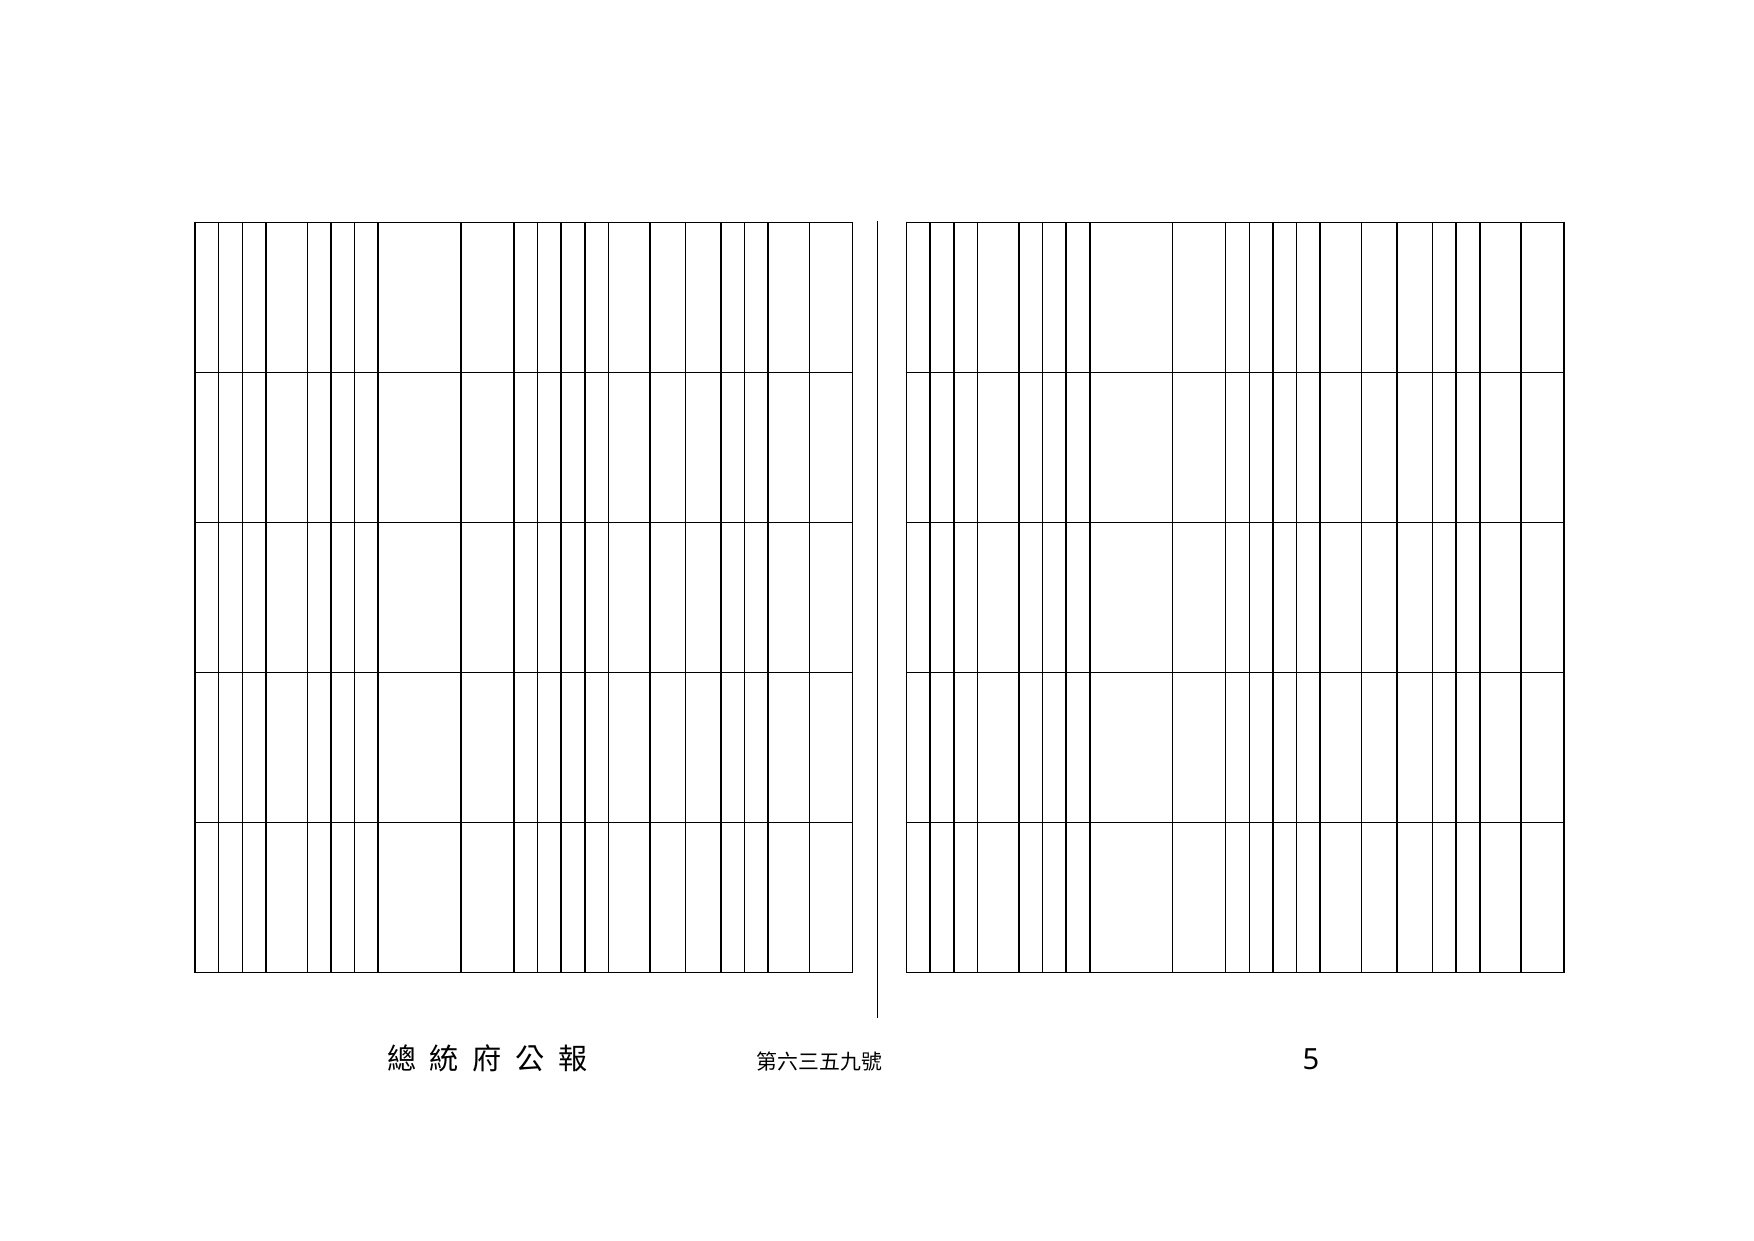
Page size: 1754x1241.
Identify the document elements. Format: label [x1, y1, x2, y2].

table_cell [1362, 223, 1396, 372]
table_cell [1091, 223, 1172, 372]
table_cell [332, 523, 354, 672]
table_cell [907, 373, 929, 522]
table_cell [722, 523, 744, 672]
table_cell [1297, 373, 1319, 522]
table_cell [1091, 673, 1172, 822]
table_cell [355, 373, 377, 522]
table_cell [1433, 523, 1455, 672]
table_cell [1481, 673, 1520, 822]
table_cell [1297, 223, 1319, 372]
table_cell [686, 373, 720, 522]
table_cell [1173, 673, 1225, 822]
table_cell [1173, 373, 1225, 522]
table_cell [1398, 673, 1432, 822]
table_cell [1321, 523, 1361, 672]
table_cell [686, 823, 720, 972]
table_cell [1457, 523, 1479, 672]
table_cell [538, 223, 560, 372]
table_cell [515, 673, 537, 822]
table_cell [1020, 223, 1042, 372]
table_cell [267, 523, 307, 672]
table_cell [562, 223, 584, 372]
table_cell [196, 373, 218, 522]
table_cell [1274, 373, 1296, 522]
table_cell [1020, 673, 1042, 822]
table_cell [651, 673, 685, 822]
table_cell [651, 373, 685, 522]
table_cell [562, 373, 584, 522]
table_cell [586, 523, 608, 672]
table_cell [267, 823, 307, 972]
table_cell [1067, 373, 1089, 522]
table_cell [1481, 823, 1520, 972]
table_cell [1321, 823, 1361, 972]
table_cell [769, 823, 809, 972]
table_cell [243, 823, 265, 972]
table_cell [1043, 223, 1065, 372]
table_cell [1274, 823, 1296, 972]
table_cell [1362, 673, 1396, 822]
table_cell [462, 523, 513, 672]
table_cell [379, 373, 460, 522]
table_cell [1274, 673, 1296, 822]
table_cell [1321, 373, 1361, 522]
table_cell [1522, 373, 1563, 522]
table_cell [1398, 823, 1432, 972]
table_cell [1067, 223, 1089, 372]
table_cell [538, 673, 560, 822]
table_cell [1398, 223, 1432, 372]
table_cell [931, 523, 953, 672]
table_cell [745, 823, 767, 972]
table_cell [219, 823, 242, 972]
table_cell [196, 823, 218, 972]
table_cell [955, 673, 977, 822]
table_cell [1043, 373, 1065, 522]
table_cell [1226, 373, 1249, 522]
table_cell [1043, 823, 1065, 972]
table_cell [931, 373, 953, 522]
table_cell [462, 823, 513, 972]
table_cell [515, 823, 537, 972]
table_cell [1091, 823, 1172, 972]
table_cell [1173, 523, 1225, 672]
table_cell [609, 823, 649, 972]
table_cell [810, 673, 852, 822]
table_cell [562, 673, 584, 822]
table_cell [978, 523, 1018, 672]
table_cell [1362, 823, 1396, 972]
table_cell [686, 523, 720, 672]
table_cell [1297, 823, 1319, 972]
table_cell [1020, 823, 1042, 972]
table_cell [562, 523, 584, 672]
table_cell [931, 673, 953, 822]
table_cell [308, 523, 330, 672]
table_cell [1067, 673, 1089, 822]
table_cell [1522, 223, 1563, 372]
table_cell [978, 223, 1018, 372]
table_cell [1274, 223, 1296, 372]
table_cell [515, 373, 537, 522]
table_cell [308, 673, 330, 822]
table_cell [1321, 673, 1361, 822]
table_cell [1362, 373, 1396, 522]
table_cell [745, 373, 767, 522]
table_cell [745, 223, 767, 372]
table_cell [1226, 223, 1249, 372]
table_cell [955, 373, 977, 522]
table_cell [1481, 223, 1520, 372]
table_cell [651, 223, 685, 372]
table_cell [810, 223, 852, 372]
table_cell [1398, 523, 1432, 672]
table_cell [1173, 823, 1225, 972]
table_cell [243, 523, 265, 672]
table_cell [308, 223, 330, 372]
table_cell [686, 673, 720, 822]
table_cell [586, 673, 608, 822]
table_cell [1522, 523, 1563, 672]
table_cell [1433, 223, 1455, 372]
table_cell [931, 223, 953, 372]
table_cell [769, 673, 809, 822]
table_cell [1457, 673, 1479, 822]
table_cell [538, 523, 560, 672]
table_cell [745, 673, 767, 822]
table_cell [769, 373, 809, 522]
table_cell [1067, 523, 1089, 672]
table_cell [219, 223, 242, 372]
table_cell [219, 373, 242, 522]
table_cell [1433, 373, 1455, 522]
table_cell [978, 823, 1018, 972]
table_cell [462, 673, 513, 822]
table_cell [955, 523, 977, 672]
table_cell [243, 673, 265, 822]
table_cell [1297, 673, 1319, 822]
table_cell [1250, 373, 1272, 522]
table_cell [1020, 523, 1042, 672]
table_cell [332, 223, 354, 372]
table_cell [1274, 523, 1296, 672]
table_cell [1522, 673, 1563, 822]
table_cell [810, 523, 852, 672]
table_cell [379, 823, 460, 972]
table_cell [515, 523, 537, 672]
table_cell [1173, 223, 1225, 372]
table_cell [308, 823, 330, 972]
table_cell [745, 523, 767, 672]
table_cell [978, 673, 1018, 822]
table_cell [1481, 523, 1520, 672]
table_cell [931, 823, 953, 972]
table_cell [243, 373, 265, 522]
table_cell [1481, 373, 1520, 522]
table_cell [332, 823, 354, 972]
table_cell [355, 523, 377, 672]
table_cell [1398, 373, 1432, 522]
table_cell [907, 523, 929, 672]
table_cell [462, 373, 513, 522]
table_cell [1043, 523, 1065, 672]
table_cell [769, 223, 809, 372]
table_cell [810, 823, 852, 972]
table_cell [907, 673, 929, 822]
table_cell [1457, 373, 1479, 522]
table_cell [722, 673, 744, 822]
table_cell [586, 373, 608, 522]
table_cell [1091, 373, 1172, 522]
table_cell [1522, 823, 1563, 972]
table_cell [538, 373, 560, 522]
table_cell [1250, 823, 1272, 972]
table_cell [196, 223, 218, 372]
table_cell [1433, 673, 1455, 822]
table_cell [651, 523, 685, 672]
table_cell [609, 223, 649, 372]
table_cell [196, 673, 218, 822]
table_cell [332, 373, 354, 522]
table_cell [907, 823, 929, 972]
table_cell [586, 823, 608, 972]
table_cell [722, 823, 744, 972]
table_cell [1362, 523, 1396, 672]
table_cell [1250, 523, 1272, 672]
table_cell [267, 673, 307, 822]
table_cell [1043, 673, 1065, 822]
table_cell [308, 373, 330, 522]
table_cell [1091, 523, 1172, 672]
table_cell [955, 223, 977, 372]
table_cell [1250, 673, 1272, 822]
table_cell [1226, 523, 1249, 672]
table_cell [907, 223, 929, 372]
table_cell [1226, 673, 1249, 822]
table_cell [1433, 823, 1455, 972]
table_cell [1226, 823, 1249, 972]
table_cell [515, 223, 537, 372]
table_cell [609, 523, 649, 672]
table_cell [1250, 223, 1272, 372]
table_cell [1020, 373, 1042, 522]
table_cell [267, 373, 307, 522]
table_cell [978, 373, 1018, 522]
table_cell [722, 223, 744, 372]
table_cell [1457, 823, 1479, 972]
table_cell [1067, 823, 1089, 972]
table_cell [609, 673, 649, 822]
table_cell [722, 373, 744, 522]
table_cell [955, 823, 977, 972]
table_cell [1457, 223, 1479, 372]
table_cell [686, 223, 720, 372]
table_cell [810, 373, 852, 522]
table_cell [355, 223, 377, 372]
table_cell [355, 673, 377, 822]
table_cell [586, 223, 608, 372]
table_cell [462, 223, 513, 372]
table_cell [243, 223, 265, 372]
table_cell [562, 823, 584, 972]
table_cell [219, 673, 242, 822]
table_cell [196, 523, 218, 672]
table_cell [1321, 223, 1361, 372]
table_cell [355, 823, 377, 972]
table_cell [267, 223, 307, 372]
table_cell [609, 373, 649, 522]
table_cell [538, 823, 560, 972]
table_cell [219, 523, 242, 672]
table_cell [1297, 523, 1319, 672]
table_cell [651, 823, 685, 972]
table_cell [379, 523, 460, 672]
table_cell [379, 223, 460, 372]
table_cell [332, 673, 354, 822]
table_cell [379, 673, 460, 822]
table_cell [769, 523, 809, 672]
